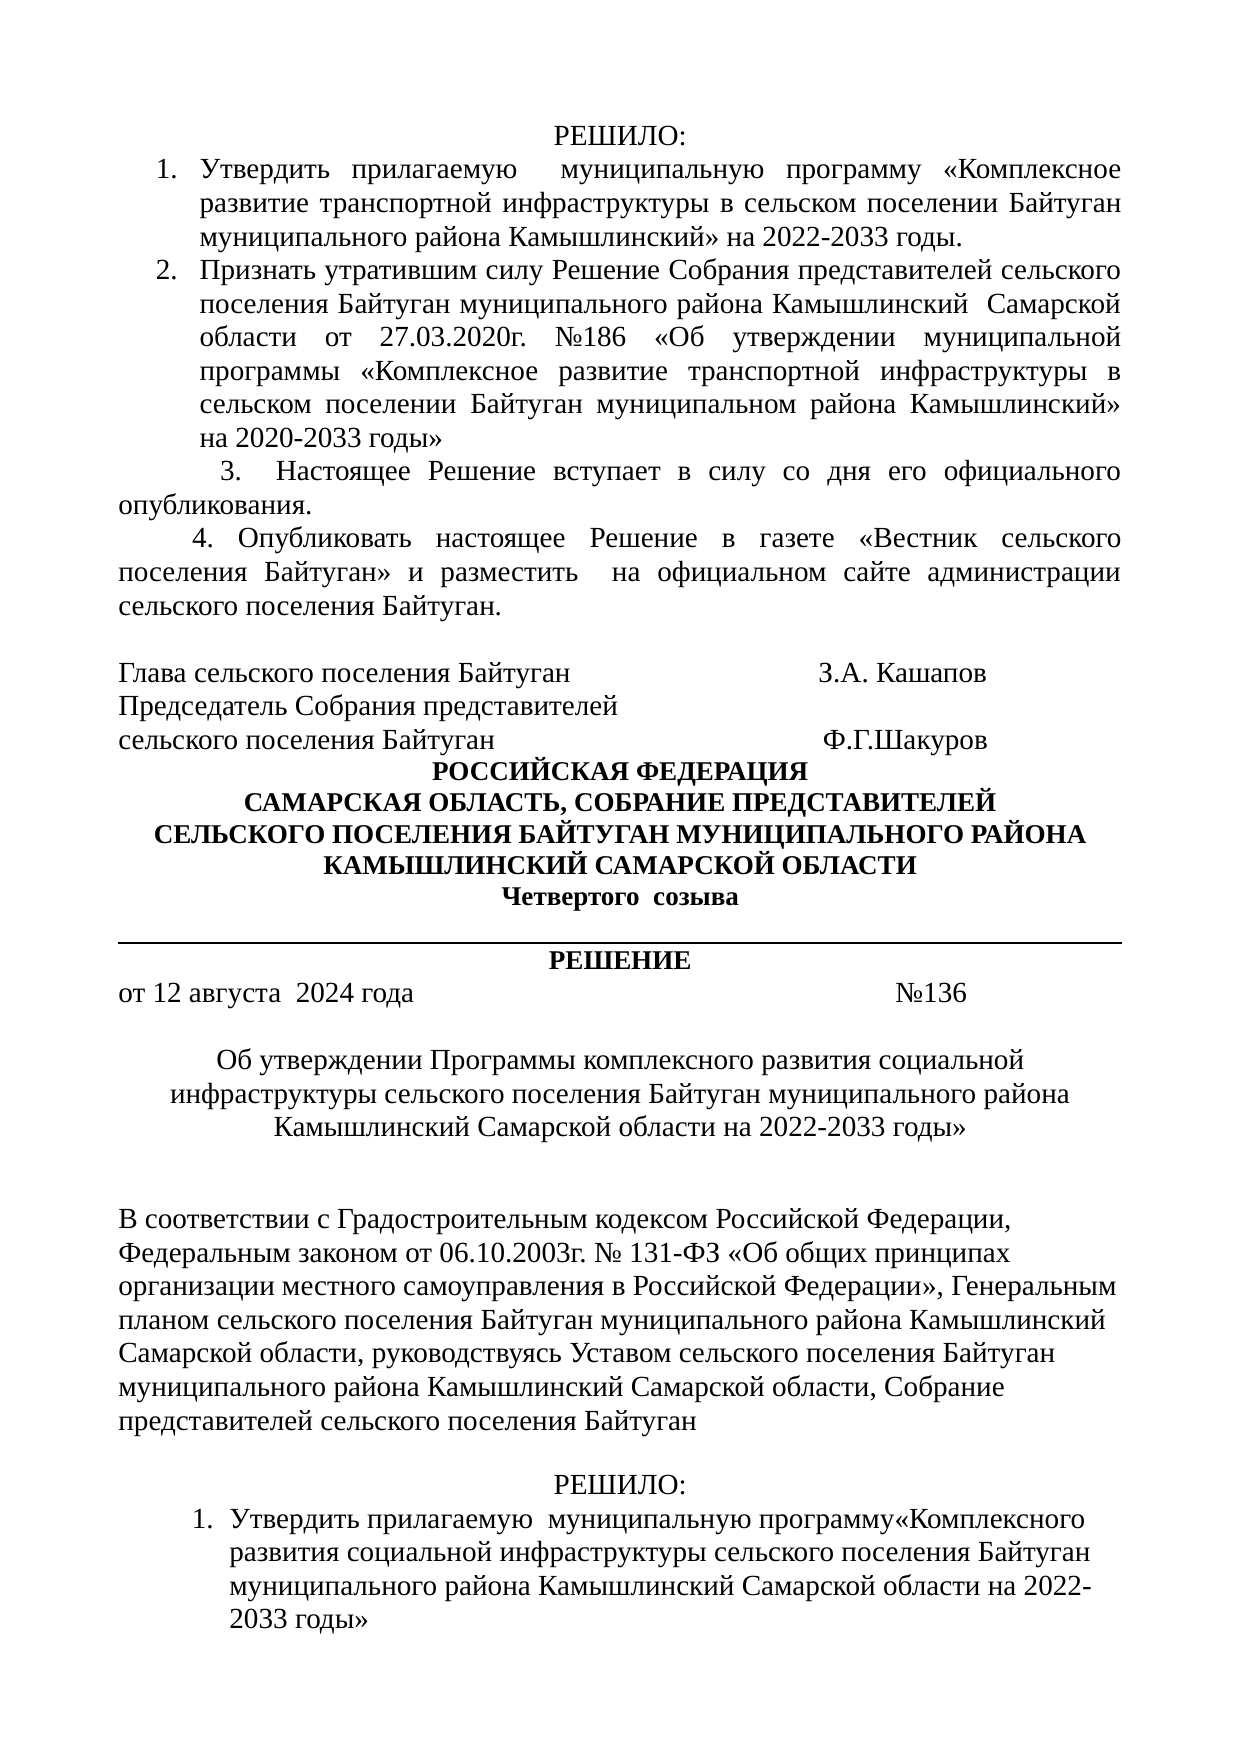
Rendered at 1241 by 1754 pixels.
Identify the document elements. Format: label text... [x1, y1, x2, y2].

text В соответствии с Градостроительным кодексом Российской Федерации, Федеральным законом от 06.10.2003г. № 131-ФЗ «Об общих принципах организации местного самоуправления в Российской Федерации», Генеральным планом сельского поселения Байтуган муниципального района Камышлинский Самарской области, руководствуясь Уставом сельского поселения Байтуган муниципального района Камышлинский Самарской области, Собрание представителей сельского поселения Байтуган [118, 1201, 1122, 1436]
text РЕШИЛО: [118, 118, 1122, 152]
text от 12 августа 2024 года №136 [118, 975, 1122, 1009]
text РЕШИЛО: [118, 1467, 1122, 1501]
text Глава сельского поселения Байтуган З.А. Кашапов [118, 655, 1122, 688]
text РОССИЙСКАЯ ФЕДЕРАЦИЯ [118, 755, 1122, 787]
text Председатель Собрания представителей [118, 688, 1122, 722]
text сельского поселения Байтуган Ф.Г.Шакуров [118, 722, 1122, 755]
text САМАРСКАЯ ОБЛАСТЬ, СОБРАНИЕ ПРЕДСТАВИТЕЛЕЙ [118, 787, 1122, 818]
list Утвердить прилагаемую муниципальную программу«Комплексного развития социальной инфраструктуры сельского поселения Байтуган муниципального района Камышлинский Самарской области на 2022-2033 годы» [192, 1501, 1122, 1635]
text Четвертого созыва [118, 880, 1122, 911]
text 4. Опубликовать настоящее Решение в газете «Вестник сельского поселения Байтуган» и разместить на официальном сайте администрации сельского поселения Байтуган. [118, 521, 1122, 621]
list Признать утратившим силу Решение Собрания представителей сельского поселения Байтуган муниципального района Камышлинский Самарской области от 27.03.2020г. №186 «Об утверждении муниципальной программы «Комплексное развитие транспортной инфраструктуры в сельском поселении Байтуган муниципальном района Камышлинский» на 2020-2033 годы» [156, 252, 1122, 453]
text РЕШЕНИЕ [118, 944, 1122, 975]
text Об утверждении Программы комплексного развития социальной инфраструктуры сельского поселения Байтуган муниципального района Камышлинский Самарской области на 2022-2033 годы» [118, 1042, 1122, 1143]
list Утвердить прилагаемую муниципальную программу «Комплексное развитие транспортной инфраструктуры в сельском поселении Байтуган муниципального района Камышлинский» на 2022-2033 годы. [156, 152, 1122, 252]
text 3. Настоящее Решение вступает в силу со дня его официального опубликования. [118, 453, 1122, 521]
text СЕЛЬСКОГО ПОСЕЛЕНИЯ БАЙТУГАН МУНИЦИПАЛЬНОГО РАЙОНА КАМЫШЛИНСКИЙ САМАРСКОЙ ОБЛАСТИ [118, 818, 1122, 880]
